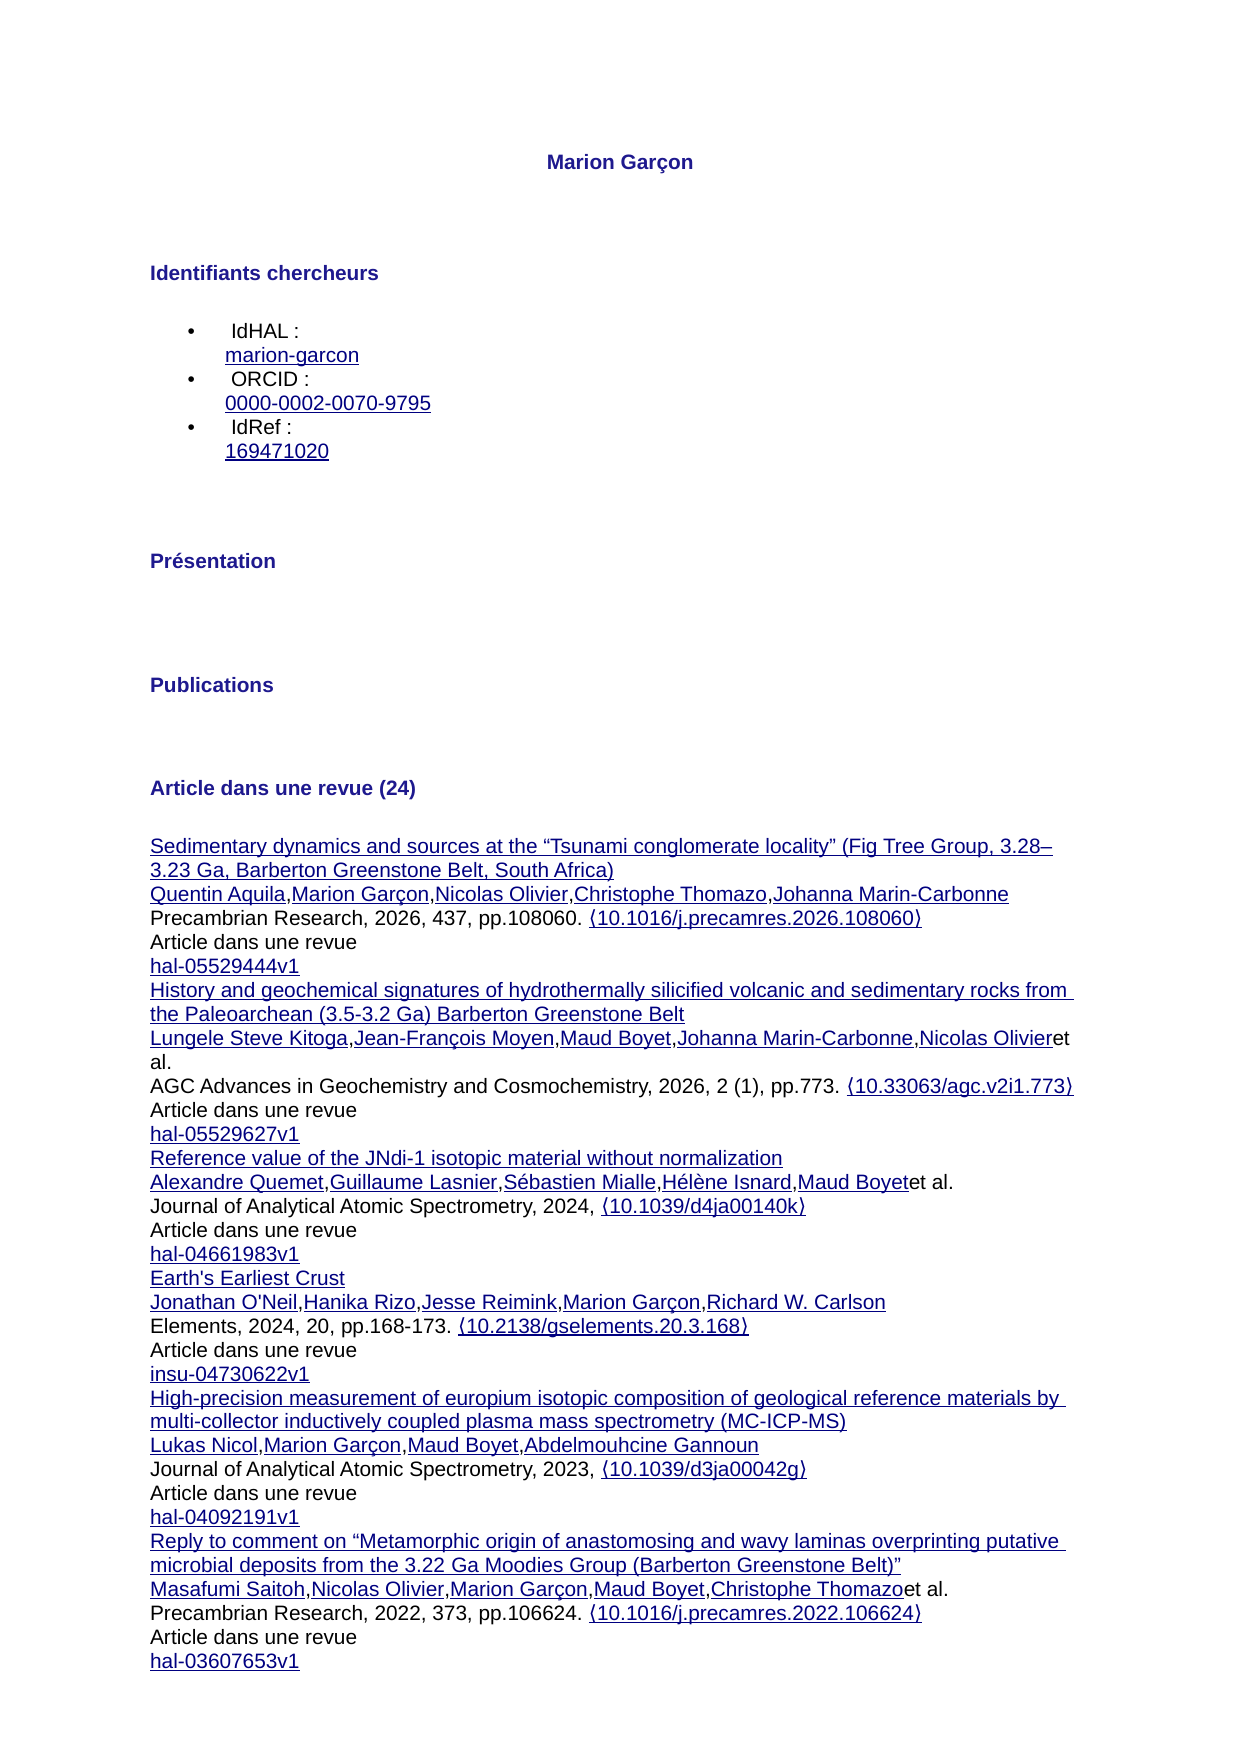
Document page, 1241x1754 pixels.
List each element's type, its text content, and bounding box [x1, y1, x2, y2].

list IdHAL : [187, 319, 1090, 343]
list ORCID : [187, 367, 1090, 391]
subtitle Marion Garçon [150, 150, 1090, 174]
list 169471020 [187, 438, 1090, 462]
list IdRef : [187, 414, 1090, 438]
table_cell Reply to comment on “Metamorphic origin of anastomosing and wavy laminas overprinting putative microbial deposits from the 3.22 Ga Moodies Group (Barberton Greenstone Belt)” Masafumi Saitoh,Nicolas Olivier,Marion Garçon,Maud Boyet,Christophe Thomazoet al. Precambrian Research, 2022, 373, pp.106624. ⟨10.1016/j.precamres.2022.106624⟩ Article dans une revue hal-03607653v1 [150, 1529, 1090, 1673]
subtitle Identifiants chercheurs [150, 260, 1090, 284]
table_cell Reference value of the JNdi-1 isotopic material without normalization Alexandre Quemet,Guillaume Lasnier,Sébastien Mialle,Hélène Isnard,Maud Boyetet al. Journal of Analytical Atomic Spectrometry, 2024, ⟨10.1039/d4ja00140k⟩ Article dans une revue hal-04661983v1 [150, 1146, 1090, 1266]
table_cell History and geochemical signatures of hydrothermally silicified volcanic and sedimentary rocks from the Paleoarchean (3.5-3.2 Ga) Barberton Greenstone Belt Lungele Steve Kitoga,Jean-François Moyen,Maud Boyet,Johanna Marin-Carbonne,Nicolas Olivieret al. AGC Advances in Geochemistry and Cosmochemistry, 2026, 2 (1), pp.773. ⟨10.33063/agc.v2i1.773⟩ Article dans une revue hal-05529627v1 [150, 978, 1090, 1146]
list marion-garcon [187, 343, 1090, 367]
table_cell Earth's Earliest Crust Jonathan O'Neil,Hanika Rizo,Jesse Reimink,Marion Garçon,Richard W. Carlson Elements, 2024, 20, pp.168-173. ⟨10.2138/gselements.20.3.168⟩ Article dans une revue insu-04730622v1 [150, 1266, 1090, 1385]
table_header Sedimentary dynamics and sources at the “Tsunami conglomerate locality” (Fig Tree Group, 3.28–3.23 Ga, Barberton Greenstone Belt, South Africa) Quentin Aquila,Marion Garçon,Nicolas Olivier,Christophe Thomazo,Johanna Marin-Carbonne Precambrian Research, 2026, 437, pp.108060. ⟨10.1016/j.precamres.2026.108060⟩ Article dans une revue hal-05529444v1 [150, 834, 1090, 978]
list 0000-0002-0070-9795 [187, 391, 1090, 414]
subtitle Publications [150, 673, 1090, 697]
table_cell High-precision measurement of europium isotopic composition of geological reference materials by multi-collector inductively coupled plasma mass spectrometry (MC-ICP-MS) Lukas Nicol,Marion Garçon,Maud Boyet,Abdelmouhcine Gannoun Journal of Analytical Atomic Spectrometry, 2023, ⟨10.1039/d3ja00042g⟩ Article dans une revue hal-04092191v1 [150, 1385, 1090, 1529]
subtitle Article dans une revue (24) [150, 776, 1090, 800]
subtitle Présentation [150, 549, 1090, 573]
